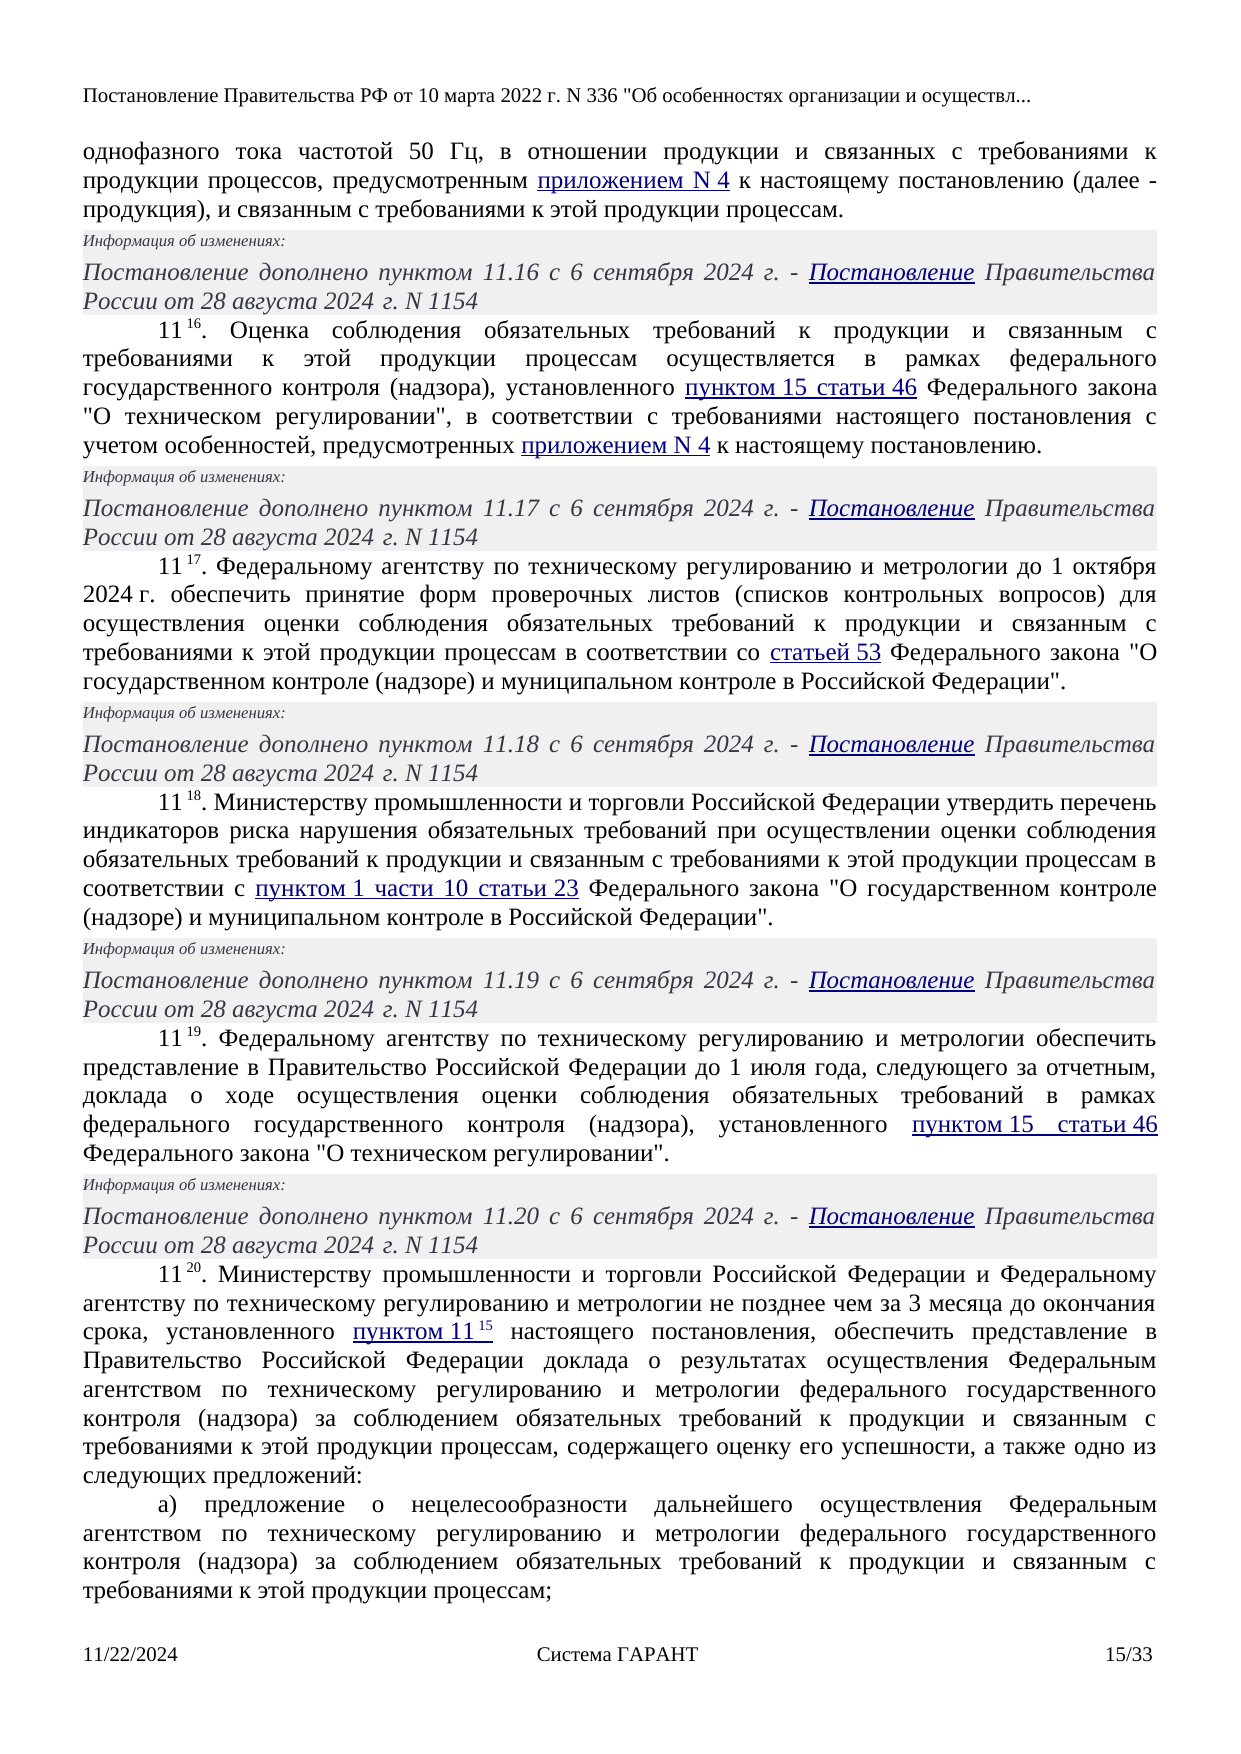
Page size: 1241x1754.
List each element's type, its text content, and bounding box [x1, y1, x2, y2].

text 11 16. Оценка соблюдения обязательных требований к продукции и связанным с требованиями к этой продукции процессам осуществляется в рамках федерального государственного контроля (надзора), установленного пунктом 15 статьи 46 Федерального закона "О техническом регулировании", в соответствии с требованиями настоящего постановления с учетом особенностей, предусмотренных приложением N 4 к настоящему постановлению. [83, 315, 1157, 458]
text Информация об изменениях: [287, 230, 1157, 249]
text 11 19. Федеральному агентству по техническому регулированию и метрологии обеспечить представление в Правительство Российской Федерации до 1 июля года, следующего за отчетным, доклада о ходе осуществления оценки соблюдения обязательных требований в рамках федерального государственного контроля (надзора), установленного пунктом 15 статьи 46 Федерального закона "О техническом регулировании". [83, 1023, 1157, 1167]
text однофазного тока частотой 50 Гц, в отношении продукции и связанных с требованиями к продукции процессов, предусмотренным приложением N 4 к настоящему постановлению (далее - продукция), и связанным с требованиями к этой продукции процессам. [83, 136, 1157, 222]
text Информация об изменениях: [287, 466, 1157, 486]
text Постановление дополнено пунктом 11.18 с 6 сентября 2024 г. - Постановление Правительства России от 28 августа 2024 г. N 1154 [480, 755, 1157, 787]
text Постановление дополнено пунктом 11.16 с 6 сентября 2024 г. - Постановление Правительства России от 28 августа 2024 г. N 1154 [480, 283, 1157, 315]
text а) предложение о нецелесообразности дальнейшего осуществления Федеральным агентством по техническому регулированию и метрологии федерального государственного контроля (надзора) за соблюдением обязательных требований к продукции и связанным с требованиями к этой продукции процессам; [83, 1489, 1157, 1604]
text Постановление дополнено пунктом 11.17 с 6 сентября 2024 г. - Постановление Правительства России от 28 августа 2024 г. N 1154 [480, 519, 1157, 551]
text 11 17. Федеральному агентству по техническому регулированию и метрологии до 1 октября 2024 г. обеспечить принятие форм проверочных листов (списков контрольных вопросов) для осуществления оценки соблюдения обязательных требований к продукции и связанным с требованиями к этой продукции процессам в соответствии со статьей 53 Федерального закона "О государственном контроле (надзоре) и муниципальном контроле в Российской Федерации". [83, 551, 1157, 694]
text 11 18. Министерству промышленности и торговли Российской Федерации утвердить перечень индикаторов риска нарушения обязательных требований при осуществлении оценки соблюдения обязательных требований к продукции и связанным с требованиями к этой продукции процессам в соответствии с пунктом 1 части 10 статьи 23 Федерального закона "О государственном контроле (надзоре) и муниципальном контроле в Российской Федерации". [83, 787, 1157, 931]
text Информация об изменениях: [83, 1174, 1157, 1194]
text Информация об изменениях: [83, 702, 1157, 722]
text Информация об изменениях: [83, 938, 1157, 958]
text Постановление дополнено пунктом 11.20 с 6 сентября 2024 г. - Постановление Правительства России от 28 августа 2024 г. N 1154 [480, 1227, 1157, 1259]
text Постановление дополнено пунктом 11.19 с 6 сентября 2024 г. - Постановление Правительства России от 28 августа 2024 г. N 1154 [480, 991, 1157, 1023]
text 11 20. Министерству промышленности и торговли Российской Федерации и Федеральному агентству по техническому регулированию и метрологии не позднее чем за 3 месяца до окончания срока, установленного пунктом 11 15 настоящего постановления, обеспечить представление в Правительство Российской Федерации доклада о результатах осуществления Федеральным агентством по техническому регулированию и метрологии федерального государственного контроля (надзора) за соблюдением обязательных требований к продукции и связанным с требованиями к этой продукции процессам, содержащего оценку его успешности, а также одно из следующих предложений: [83, 1259, 1157, 1489]
